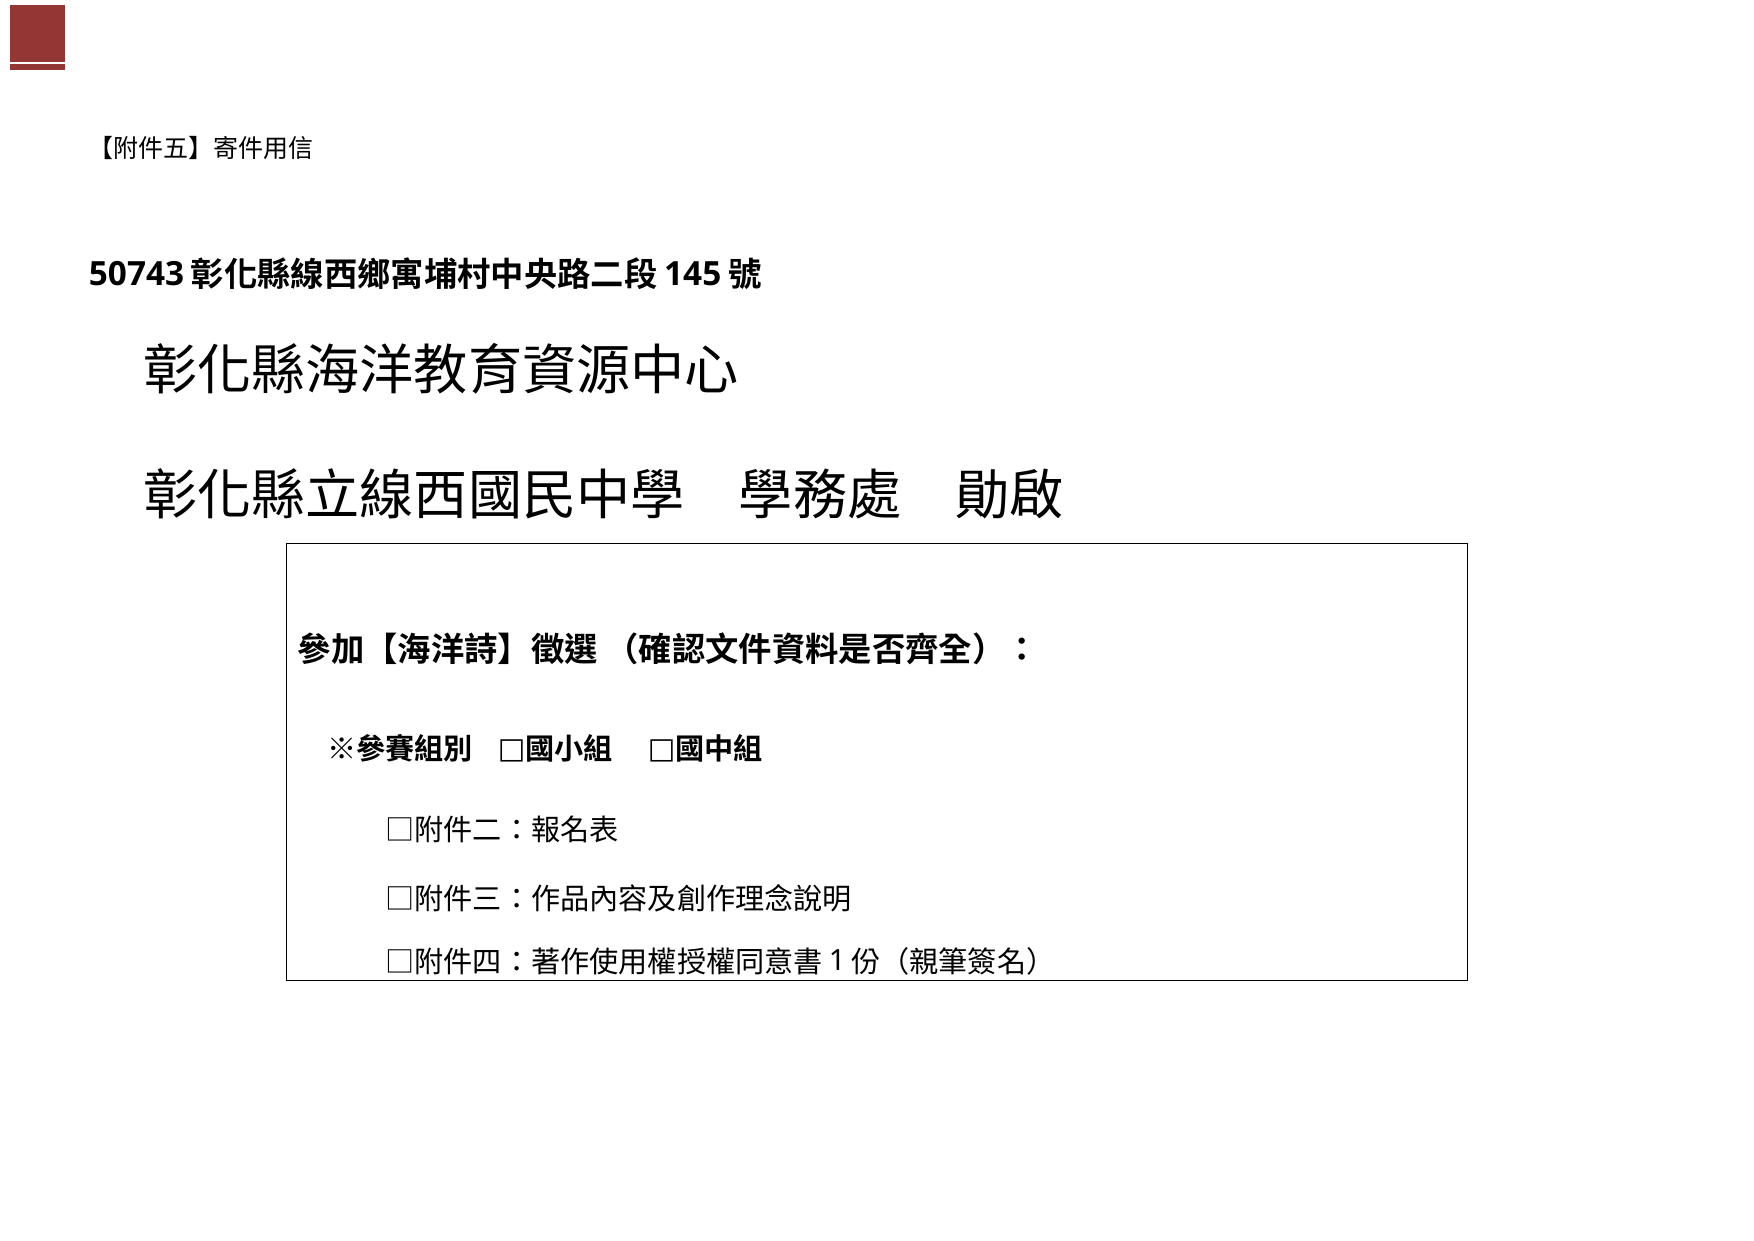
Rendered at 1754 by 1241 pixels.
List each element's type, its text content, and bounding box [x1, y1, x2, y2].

table_header 參加【海洋詩】徵選 （確認文件資料是否齊全）： ※參賽組別 □國小組 □國中組 □附件二：報名表 □附件三：作品內容及創作理念說明 □附件四：著作使用權授權同意書1份（親筆簽名） [287, 544, 1467, 980]
text 【附件五】寄件用信 [89, 105, 1665, 168]
text 彰化縣海洋教育資源中心 [89, 293, 1665, 418]
text 彰化縣立線西國民中學 學務處 勛啟 [89, 418, 1665, 543]
text 50743彰化縣線西鄉寓埔村中央路二段145號 [89, 230, 1665, 293]
